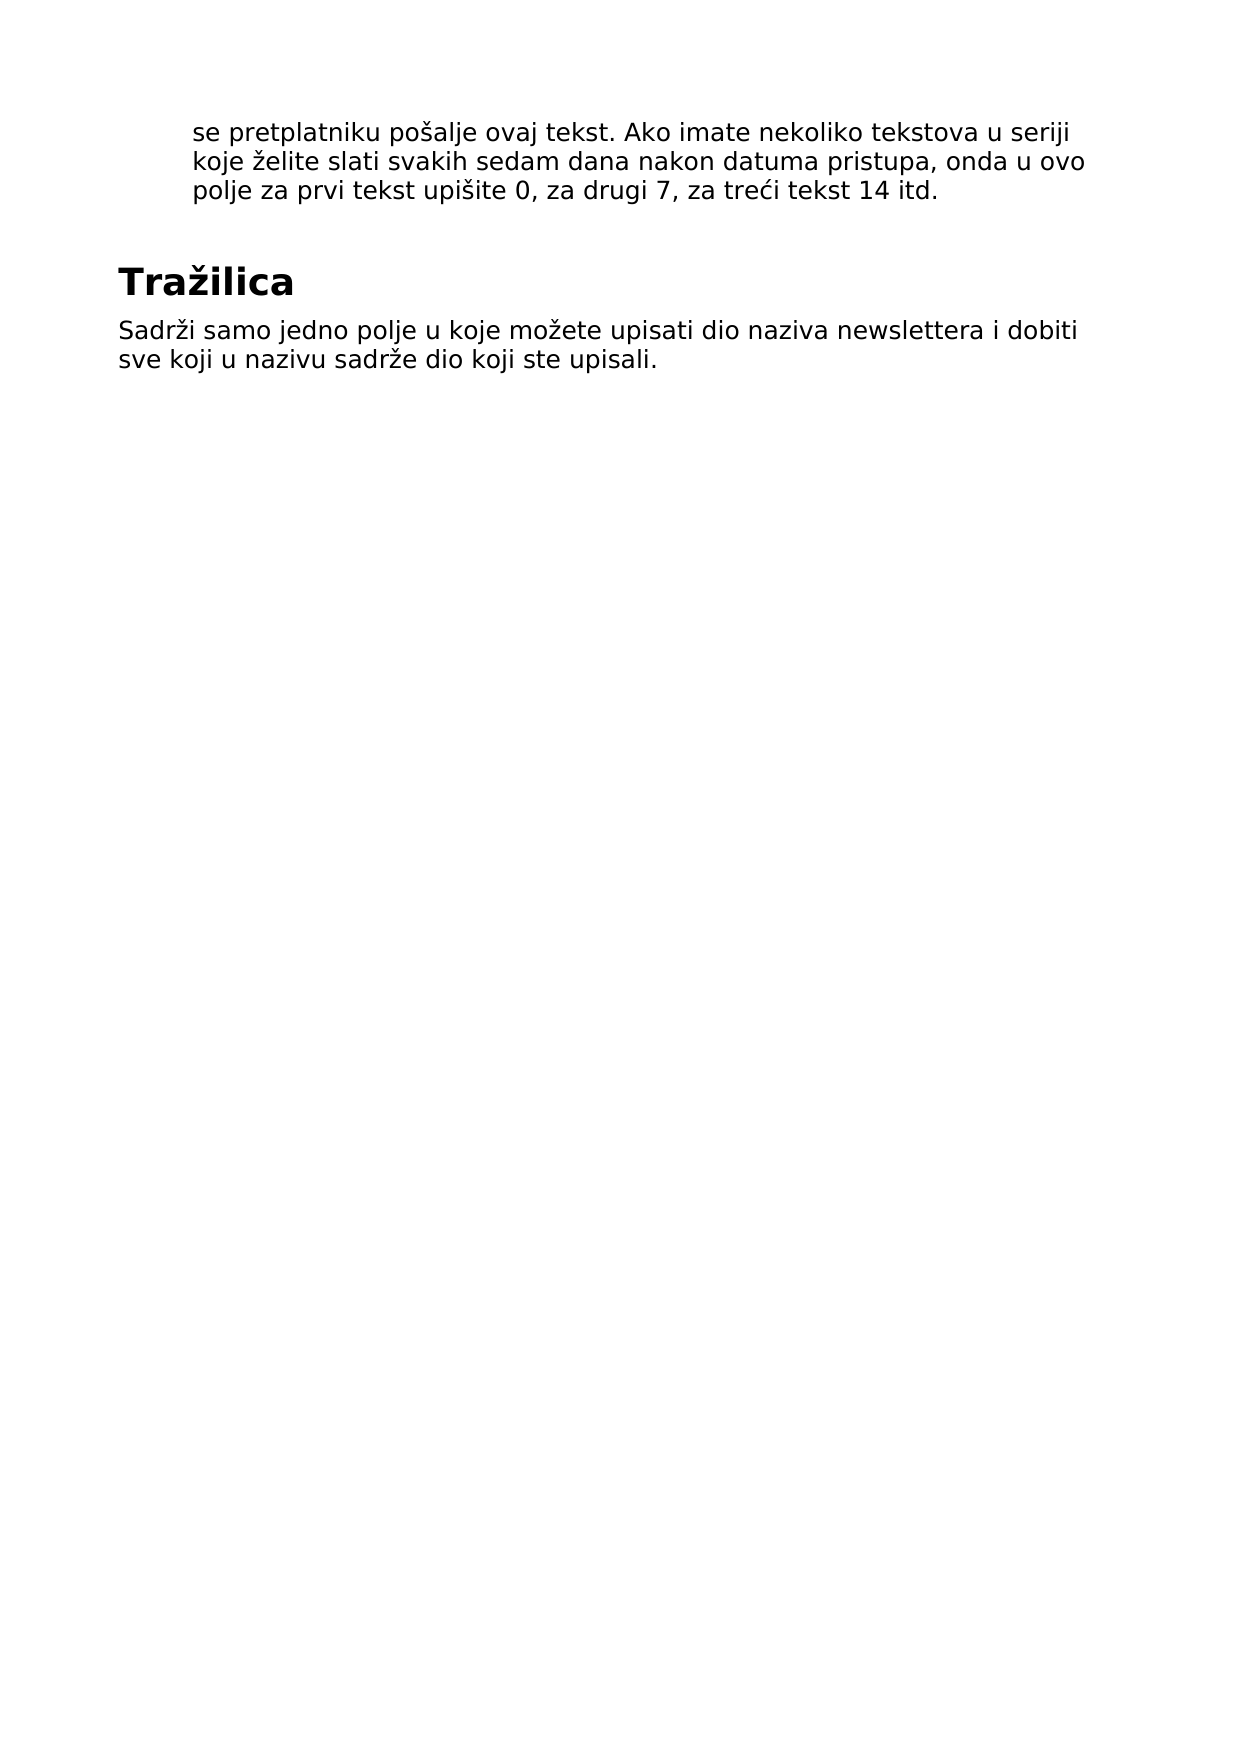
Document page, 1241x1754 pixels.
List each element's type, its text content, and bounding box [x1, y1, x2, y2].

list se pretplatniku pošalje ovaj tekst. Ako imate nekoliko tekstova u seriji koje želite slati svakih sedam dana nakon datuma pristupa, onda u ovo polje za prvi tekst upišite 0, za drugi 7, za treći tekst 14 itd. [177, 118, 1122, 206]
subtitle Tražilica [118, 260, 1122, 304]
text Sadrži samo jedno polje u koje možete upisati dio naziva newslettera i dobiti sve koji u nazivu sadrže dio koji ste upisali. [118, 316, 1122, 374]
